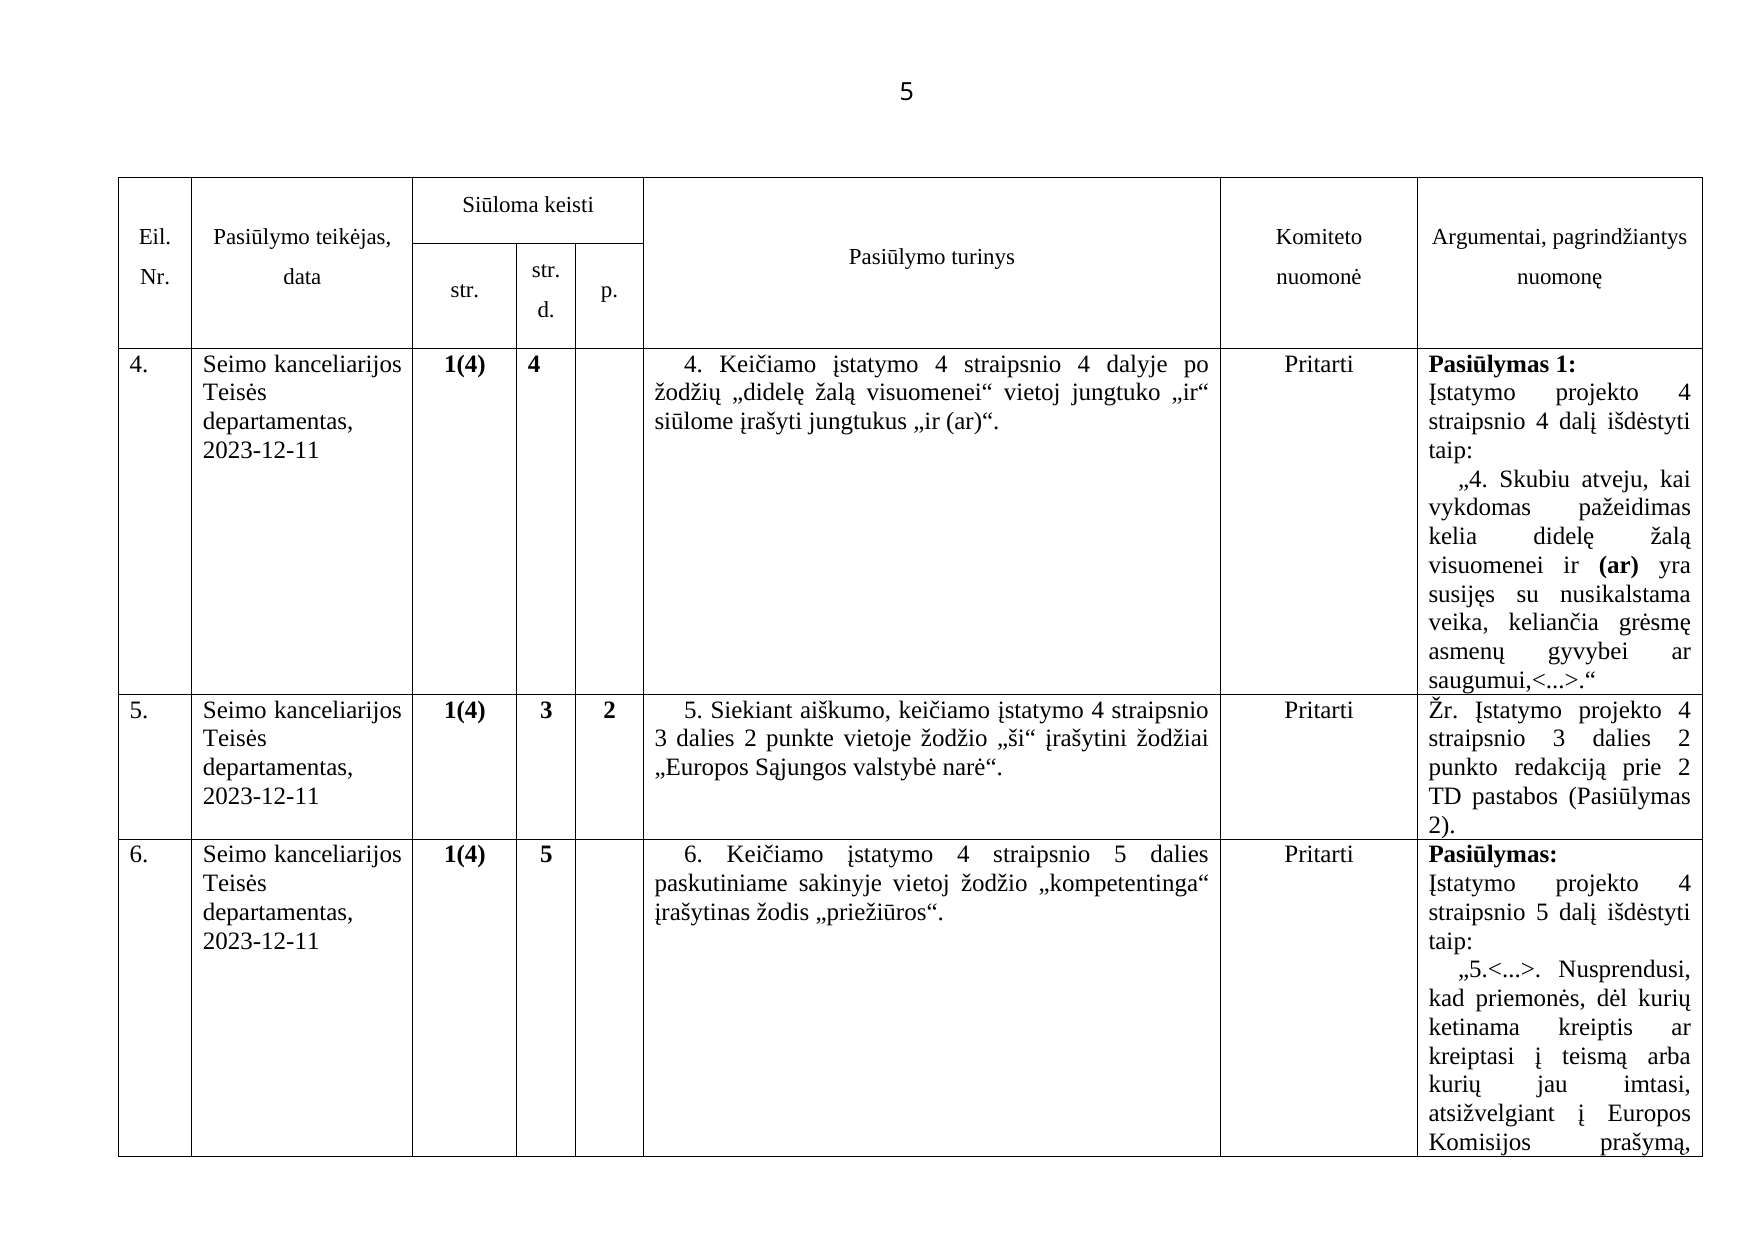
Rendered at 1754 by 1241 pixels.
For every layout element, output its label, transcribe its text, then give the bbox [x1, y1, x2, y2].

table_cell 4 [517, 349, 575, 694]
table_cell 5 [517, 840, 575, 1156]
table_cell Seimo kanceliarijos Teisės departamentas, 2023-12-11 [192, 695, 412, 838]
table_cell str. d. [517, 244, 575, 348]
table_cell 4. Keičiamo įstatymo 4 straipsnio 4 dalyje po žodžių „didelę žalą visuomenei“ vietoj jungtuko „ir“ siūlome įrašyti jungtukus „ir (ar)“. [644, 349, 1220, 694]
table_cell [576, 349, 643, 694]
table_cell 1(4) [413, 840, 516, 1156]
table_cell Žr. Įstatymo projekto 4 straipsnio 3 dalies 2 punkto redakciją prie 2 TD pastabos (Pasiūlymas 2). [1418, 695, 1702, 838]
table_cell Pasiūlymas 1: Įstatymo projekto 4 straipsnio 4 dalį išdėstyti taip: „4. Skubiu atveju, kai vykdomas pažeidimas kelia didelę žalą visuomenei ir (ar) yra susijęs su nusikalstama veika, keliančia grėsmę asmenų gyvybei ar saugumui,<...>.“ [1418, 349, 1702, 694]
table_cell str. [413, 244, 516, 348]
table_cell Seimo kanceliarijos Teisės departamentas, 2023-12-11 [192, 840, 412, 1156]
table_header Argumentai, pagrindžiantys nuomonę [1418, 178, 1702, 348]
table_cell 5. Siekiant aiškumo, keičiamo įstatymo 4 straipsnio 3 dalies 2 punkte vietoje žodžio „ši“ įrašytini žodžiai „Europos Sąjungos valstybė narė“. [644, 695, 1220, 838]
table_header Pasiūlymo turinys [644, 178, 1220, 348]
table_cell 3 [517, 695, 575, 838]
table_cell 4. [119, 349, 191, 694]
table_header Komiteto nuomonė [1221, 178, 1417, 348]
table_cell Seimo kanceliarijos Teisės departamentas, 2023-12-11 [192, 349, 412, 694]
table_cell 6. Keičiamo įstatymo 4 straipsnio 5 dalies paskutiniame sakinyje vietoj žodžio „kompetentinga“ įrašytinas žodis „priežiūros“. [644, 840, 1220, 1156]
table_cell Pritarti [1221, 349, 1417, 694]
table_header Siūloma keisti [413, 178, 643, 243]
table_cell [576, 840, 643, 1156]
table_cell 6. [119, 840, 191, 1156]
table_cell Pasiūlymas: Įstatymo projekto 4 straipsnio 5 dalį išdėstyti taip: „5.<...>. Nusprendusi, kad priemonės, dėl kurių ketinama kreiptis ar kreiptasi į teismą arba kurių jau imtasi, atsižvelgiant į Europos Komisijos prašymą, [1418, 840, 1702, 1156]
table_cell p. [576, 244, 643, 348]
table_header Pasiūlymo teikėjas, data [192, 178, 412, 348]
table_header Eil. Nr. [119, 178, 191, 348]
table_cell 1(4) [413, 695, 516, 838]
table_cell 1(4) [413, 349, 516, 694]
table_cell Pritarti [1221, 840, 1417, 1156]
table_cell 5. [119, 695, 191, 838]
table_cell 2 [576, 695, 643, 838]
table_cell Pritarti [1221, 695, 1417, 838]
